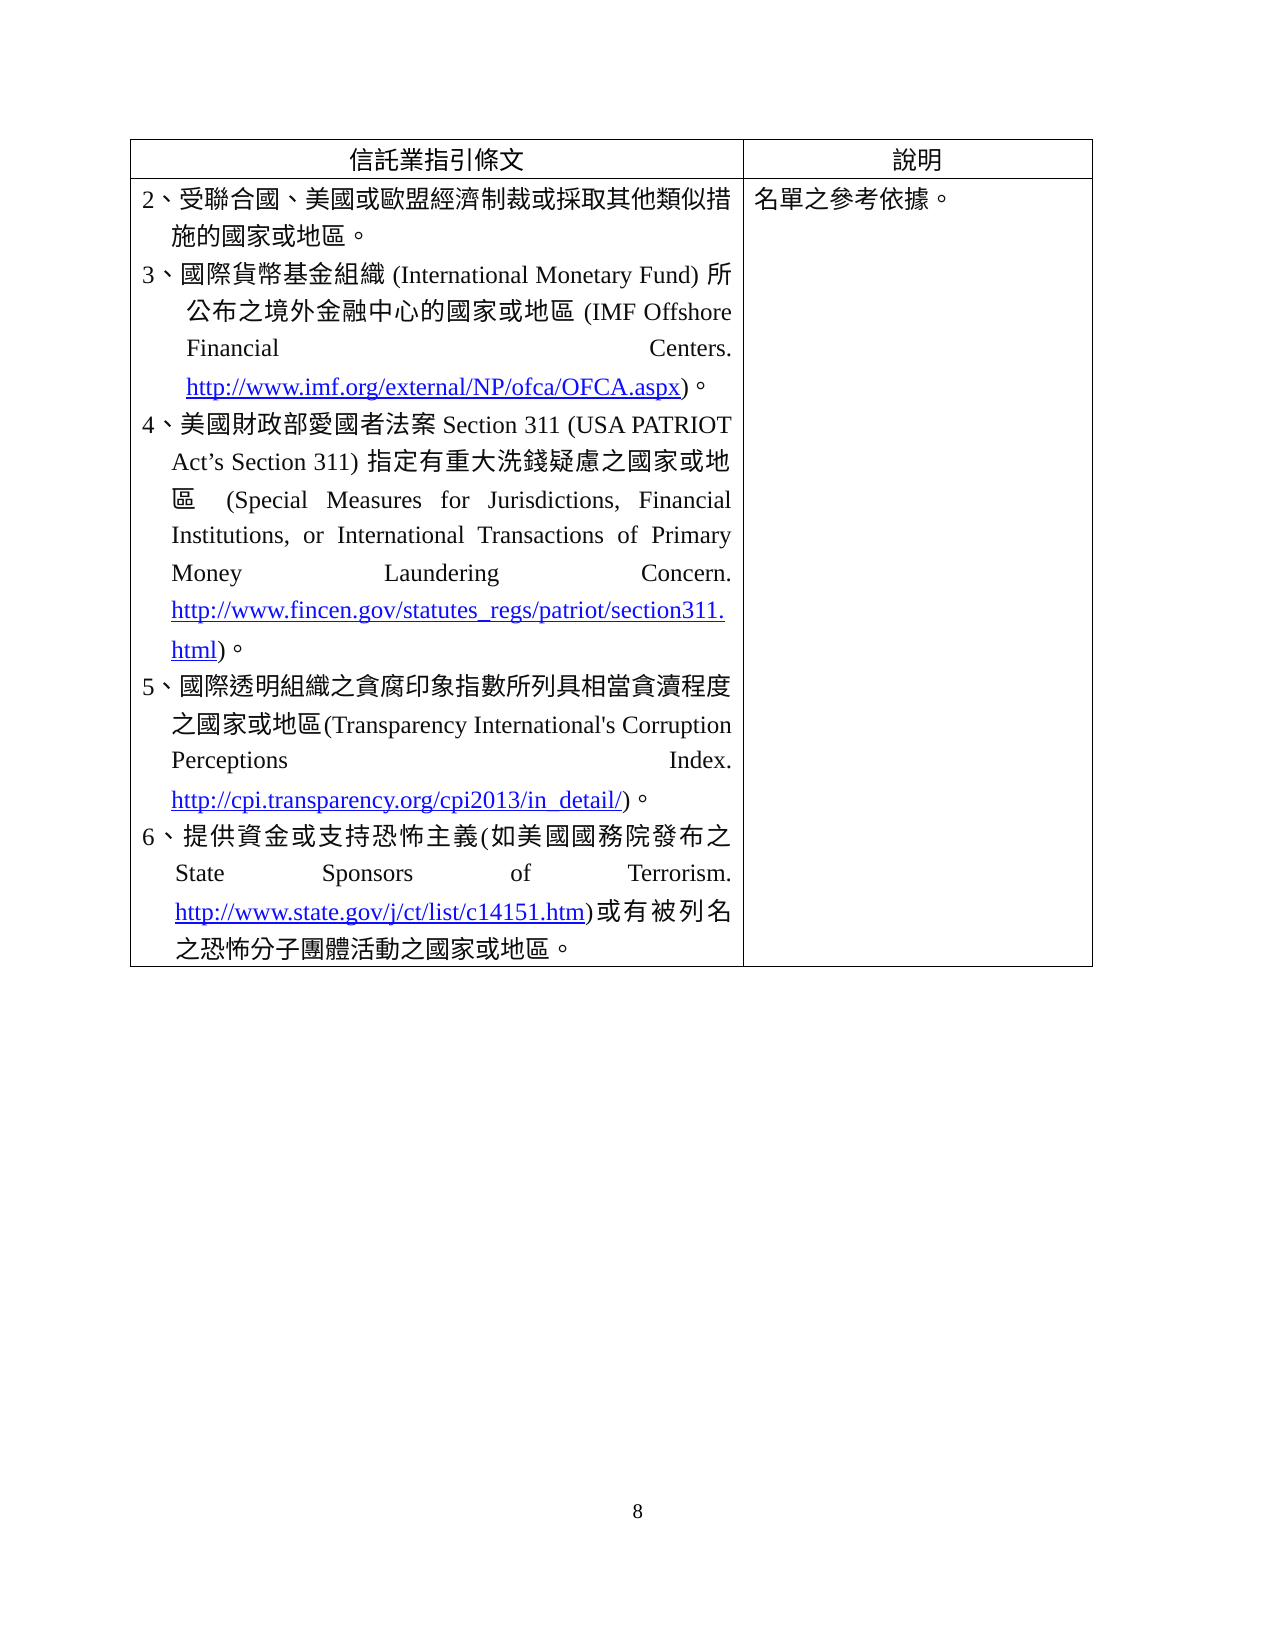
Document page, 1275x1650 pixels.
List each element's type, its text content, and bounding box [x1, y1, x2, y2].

table_cell 名單之參考依據。 [744, 179, 1092, 966]
table_cell 2、受聯合國、美國或歐盟經濟制裁或採取其他類似措施的國家或地區。 3、國際貨幣基金組織 (International Monetary Fund) 所公布之境外金融中心的國家或地區 (IMF Offshore Financial Centers. http://www.imf.org/external/NP/ofca/OFCA.aspx)。 4、美國財政部愛國者法案Section 311 (USA PATRIOT Act’s Section 311) 指定有重大洗錢疑慮之國家或地區 (Special Measures for Jurisdictions, Financial Institutions, or International Transactions of Primary Money Laundering Concern. http://www.fincen.gov/statutes_regs/patriot/section311.html)。 5、國際透明組織之貪腐印象指數所列具相當貪瀆程度之國家或地區(Transparency International's Corruption Perceptions Index. http://cpi.transparency.org/cpi2013/in_detail/)。 6、提供資金或支持恐怖主義(如美國國務院發布之State Sponsors of Terrorism. http://www.state.gov/j/ct/list/c14151.htm)或有被列名之恐怖分子團體活動之國家或地區。 [131, 179, 743, 966]
table_header 信託業指引條文 [131, 140, 743, 178]
table_header 說明 [744, 140, 1092, 178]
